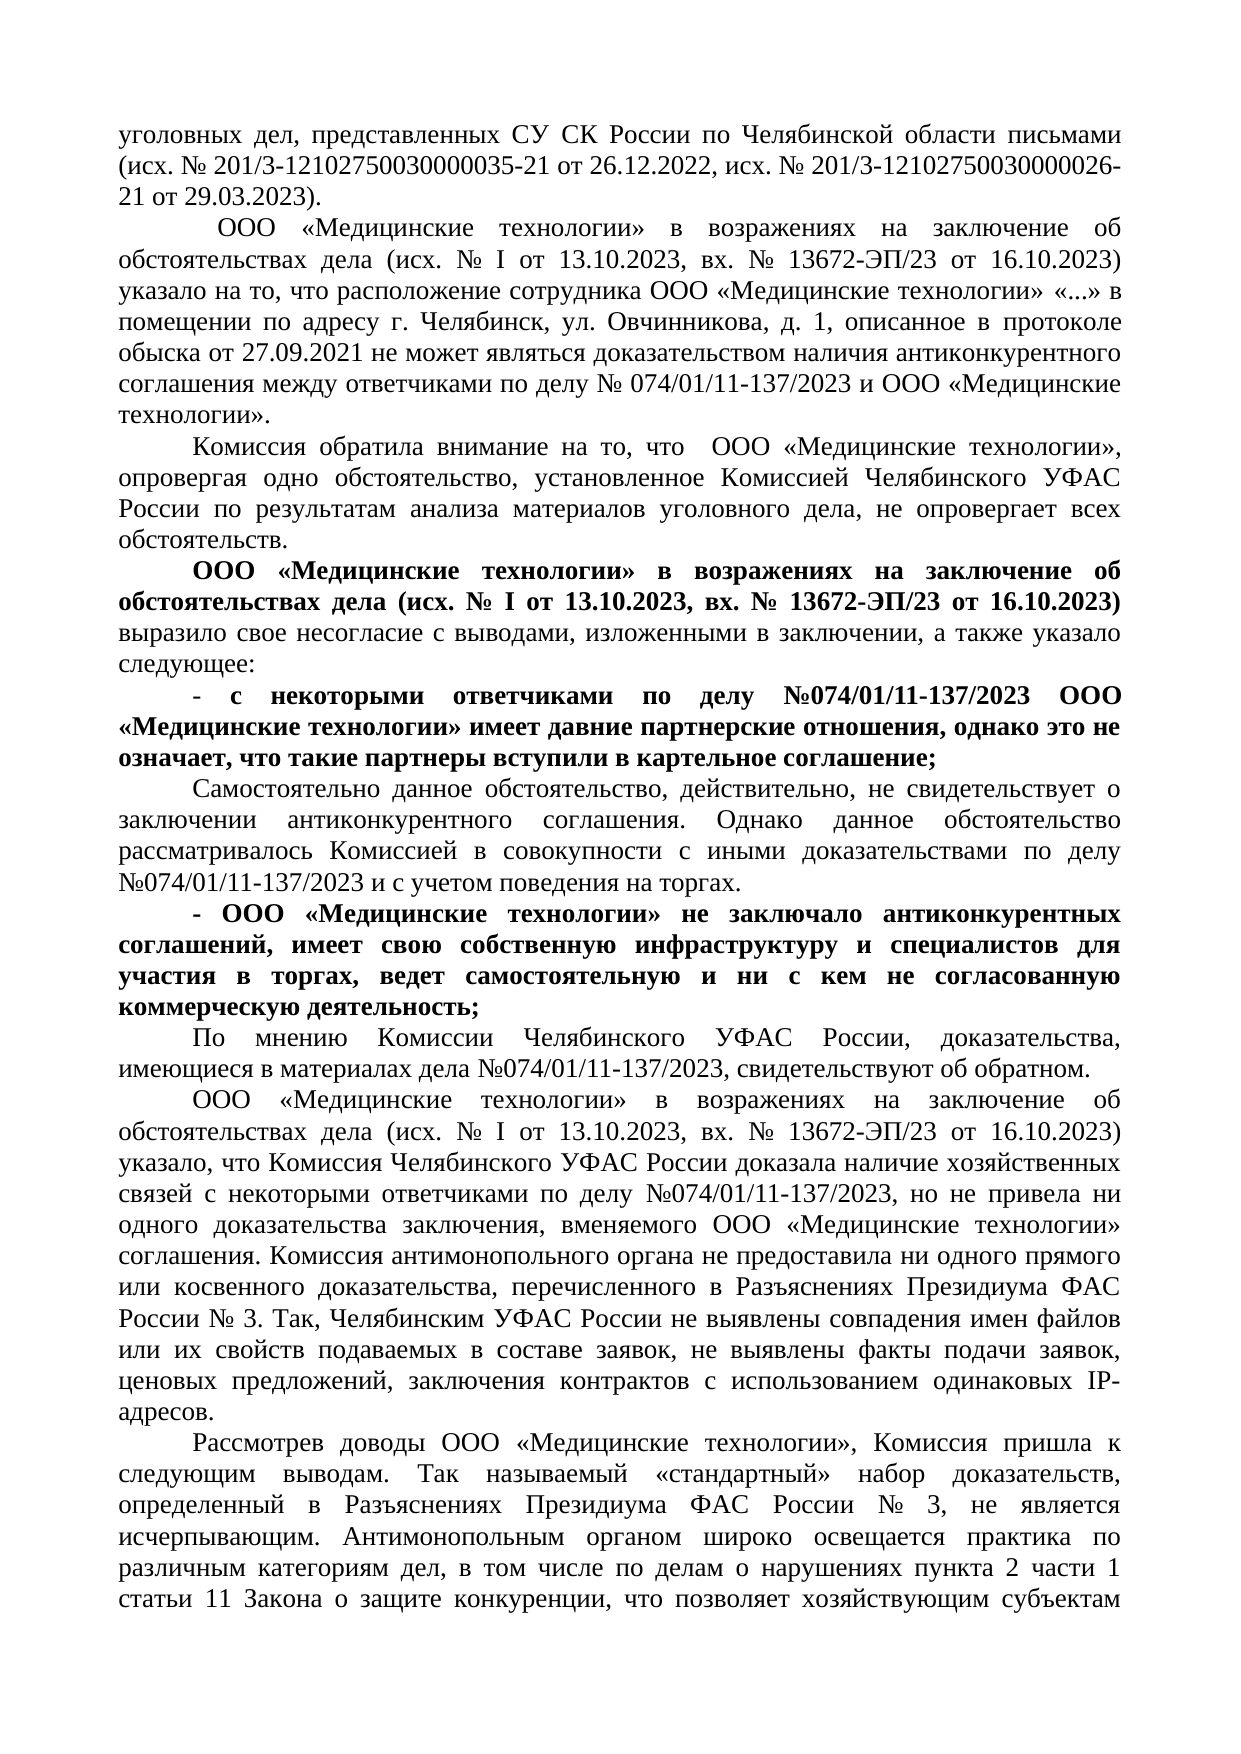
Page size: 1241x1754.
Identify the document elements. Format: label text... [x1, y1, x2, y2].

text уголовных дел, представленных СУ СК России по Челябинской области письмами (исх. № 201/3-12102750030000035-21 от 26.12.2022, исх. № 201/3-12102750030000026-21 от 29.03.2023). [118, 118, 1122, 212]
text - с некоторыми ответчиками по делу №074/01/11-137/2023 ООО «Медицинские технологии» имеет давние партнерские отношения, однако это не означает, что такие партнеры вступили в картельное соглашение; [118, 679, 1122, 772]
text - ООО «Медицинские технологии» не заключало антиконкурентных соглашений, имеет свою собственную инфраструктуру и специалистов для участия в торгах, ведет самостоятельную и ни с кем не согласованную коммерческую деятельность; [118, 897, 1122, 1021]
text Рассмотрев доводы ООО «Медицинские технологии», Комиссия пришла к следующим выводам. Так называемый «стандартный» набор доказательств, определенный в Разъяснениях Президиума ФАС России № 3, не является исчерпывающим. Антимонопольным органом широко освещается практика по различным категориям дел, в том числе по делам о нарушениях пункта 2 части 1 статьи 11 Закона о защите конкуренции, что позволяет хозяйствующим субъектам [118, 1426, 1122, 1613]
text ООО «Медицинские технологии» в возражениях на заключение об обстоятельствах дела (исх. № I от 13.10.2023, вх. № 13672-ЭП/23 от 16.10.2023) выразило свое несогласие с выводами, изложенными в заключении, а также указало следующее: [118, 554, 1122, 679]
text Самостоятельно данное обстоятельство, действительно, не свидетельствует о заключении антиконкурентного соглашения. Однако данное обстоятельство рассматривалось Комиссией в совокупности с иными доказательствами по делу №074/01/11-137/2023 и с учетом поведения на торгах. [118, 772, 1122, 897]
text Комиссия обратила внимание на то, что ООО «Медицинские технологии», опровергая одно обстоятельство, установленное Комиссией Челябинского УФАС России по результатам анализа материалов уголовного дела, не опровергает всех обстоятельств. [118, 429, 1122, 554]
text ООО «Медицинские технологии» в возражениях на заключение об обстоятельствах дела (исх. № I от 13.10.2023, вх. № 13672-ЭП/23 от 16.10.2023) указало на то, что расположение сотрудника ООО «Медицинские технологии» «...» в помещении по адресу г. Челябинск, ул. Овчинникова, д. 1, описанное в протоколе обыска от 27.09.2021 не может являться доказательством наличия антиконкурентного соглашения между ответчиками по делу № 074/01/11-137/2023 и ООО «Медицинские технологии». [118, 212, 1122, 429]
text ООО «Медицинские технологии» в возражениях на заключение об обстоятельствах дела (исх. № I от 13.10.2023, вх. № 13672-ЭП/23 от 16.10.2023) указало, что Комиссия Челябинского УФАС России доказала наличие хозяйственных связей с некоторыми ответчиками по делу №074/01/11-137/2023, но не привела ни одного доказательства заключения, вменяемого ООО «Медицинские технологии» соглашения. Комиссия антимонопольного органа не предоставила ни одного прямого или косвенного доказательства, перечисленного в Разъяснениях Президиума ФАС России № 3. Так, Челябинским УФАС России не выявлены совпадения имен файлов или их свойств подаваемых в составе заявок, не выявлены факты подачи заявок, ценовых предложений, заключения контрактов с использованием одинаковых IP-адресов. [118, 1084, 1122, 1426]
text По мнению Комиссии Челябинского УФАС России, доказательства, имеющиеся в материалах дела №074/01/11-137/2023, свидетельствуют об обратном. [118, 1021, 1122, 1084]
